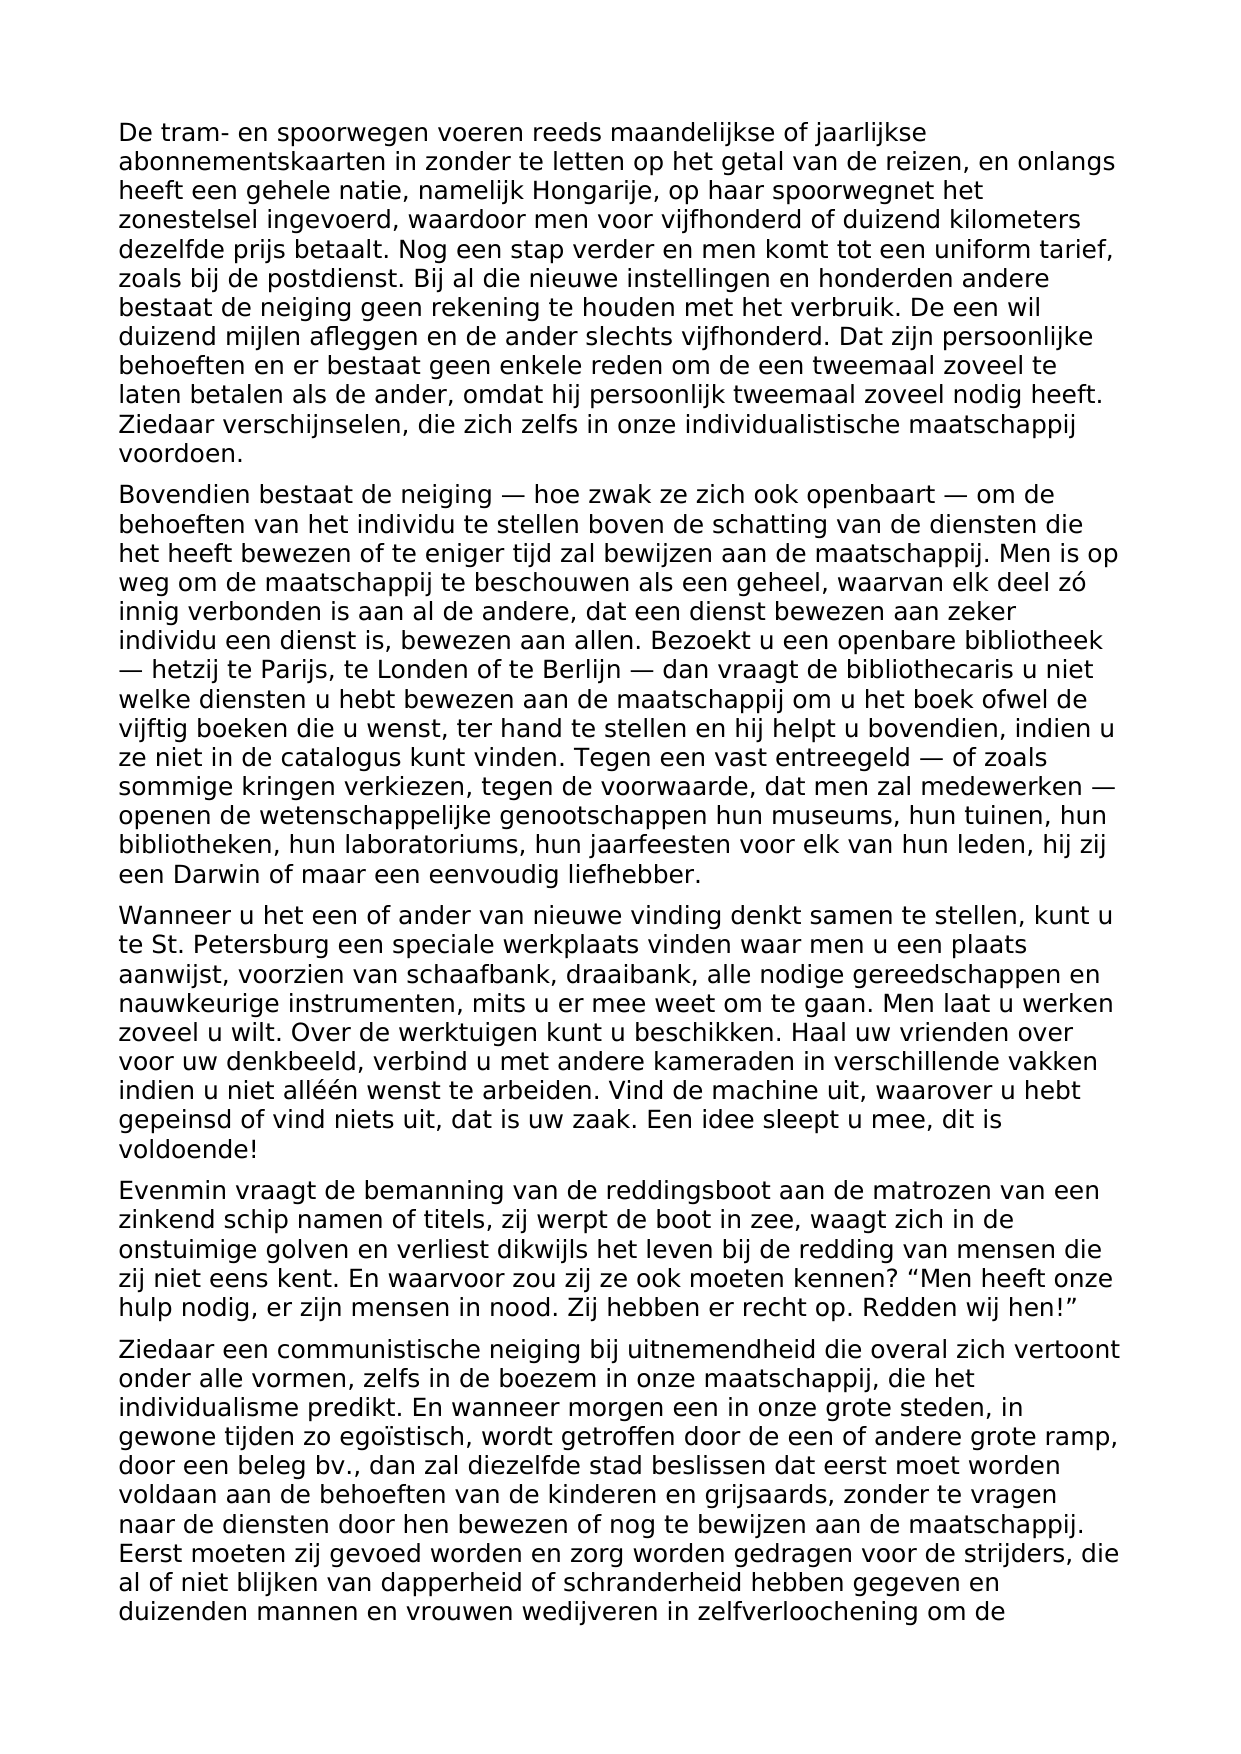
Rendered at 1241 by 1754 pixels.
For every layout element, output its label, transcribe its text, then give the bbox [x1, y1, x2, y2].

text Ziedaar een communistische neiging bij uitnemendheid die overal zich vertoont onder alle vormen, zelfs in de boezem in onze maatschappij, die het individualisme predikt. En wanneer morgen een in onze grote steden, in gewone tijden zo egoïstisch, wordt getroffen door de een of andere grote ramp, door een beleg bv., dan zal diezelfde stad beslissen dat eerst moet worden voldaan aan de behoeften van de kinderen en grijsaards, zonder te vragen naar de diensten door hen bewezen of nog te bewijzen aan de maatschappij. Eerst moeten zij gevoed worden en zorg worden gedragen voor de strijders, die al of niet blijken van dapperheid of schranderheid hebben gegeven en duizenden mannen en vrouwen wedijveren in zelfverloochening om de [118, 1335, 1122, 1626]
text Bovendien bestaat de neiging — hoe zwak ze zich ook openbaart — om de behoeften van het individu te stellen boven de schatting van de diensten die het heeft bewezen of te eniger tijd zal bewijzen aan de maatschappij. Men is op weg om de maatschappij te beschouwen als een geheel, waarvan elk deel zó innig verbonden is aan al de andere, dat een dienst bewezen aan zeker individu een dienst is, bewezen aan allen. Bezoekt u een openbare bibliotheek — hetzij te Parijs, te Londen of te Berlijn — dan vraagt de bibliothecaris u niet welke diensten u hebt bewezen aan de maatschappij om u het boek ofwel de vijftig boeken die u wenst, ter hand te stellen en hij helpt u bovendien, indien u ze niet in de catalogus kunt vinden. Tegen een vast entreegeld — of zoals sommige kringen verkiezen, tegen de voorwaarde, dat men zal medewerken — openen de wetenschappelijke genootschappen hun museums, hun tuinen, hun bibliotheken, hun laboratoriums, hun jaarfeesten voor elk van hun leden, hij zij een Darwin of maar een eenvoudig liefhebber. [118, 481, 1122, 889]
text De tram- en spoorwegen voeren reeds maandelijkse of jaarlijkse abonnementskaarten in zonder te letten op het getal van de reizen, en onlangs heeft een gehele natie, namelijk Hongarije, op haar spoorwegnet het zonestelsel ingevoerd, waardoor men voor vijfhonderd of duizend kilometers dezelfde prijs betaalt. Nog een stap verder en men komt tot een uniform tarief, zoals bij de postdienst. Bij al die nieuwe instellingen en honderden andere bestaat de neiging geen rekening te houden met het verbruik. De een wil duizend mijlen afleggen en de ander slechts vijfhonderd. Dat zijn persoonlijke behoeften en er bestaat geen enkele reden om de een tweemaal zoveel te laten betalen als de ander, omdat hij persoonlijk tweemaal zoveel nodig heeft. Ziedaar verschijnselen, die zich zelfs in onze individualistische maatschappij voordoen. [118, 118, 1122, 468]
text Evenmin vraagt de bemanning van de reddingsboot aan de matrozen van een zinkend schip namen of titels, zij werpt de boot in zee, waagt zich in de onstuimige golven en verliest dikwijls het leven bij de redding van mensen die zij niet eens kent. En waarvoor zou zij ze ook moeten kennen? “Men heeft onze hulp nodig, er zijn mensen in nood. Zij hebben er recht op. Redden wij hen!” [118, 1176, 1122, 1322]
text Wanneer u het een of ander van nieuwe vinding denkt samen te stellen, kunt u te St. Petersburg een speciale werkplaats vinden waar men u een plaats aanwijst, voorzien van schaafbank, draaibank, alle nodige gereedschappen en nauwkeurige instrumenten, mits u er mee weet om te gaan. Men laat u werken zoveel u wilt. Over de werktuigen kunt u beschikken. Haal uw vrienden over voor uw denkbeeld, verbind u met andere kameraden in verschillende vakken indien u niet alléén wenst te arbeiden. Vind de machine uit, waarover u hebt gepeinsd of vind niets uit, dat is uw zaak. Een idee sleept u mee, dit is voldoende! [118, 901, 1122, 1164]
